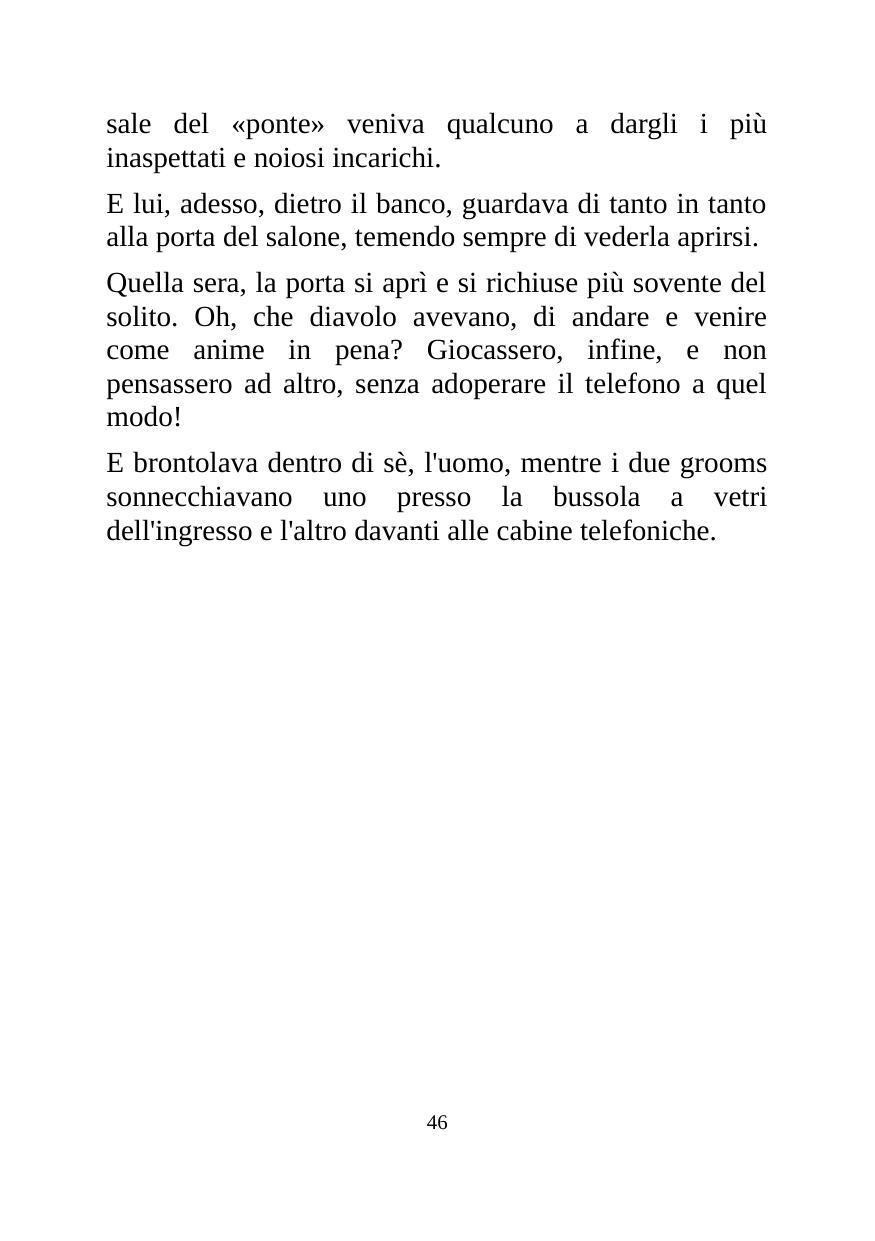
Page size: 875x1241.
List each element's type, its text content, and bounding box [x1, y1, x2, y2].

text Quella sera, la porta si aprì e si richiuse più sovente del solito. Oh, che diavolo avevano, di andare e venire come anime in pena? Giocassero, infine, e non pensassero ad altro, senza adoperare il telefono a quel modo! [106, 265, 768, 433]
text sale del «ponte» veniva qualcuno a dargli i più inaspettati e noiosi incarichi. [106, 106, 768, 173]
text E brontolava dentro di sè, l'uomo, mentre i due grooms sonnecchiavano uno presso la bussola a vetri dell'ingresso e l'altro davanti alle cabine telefoniche. [106, 446, 768, 546]
text E lui, adesso, dietro il banco, guardava di tanto in tanto alla porta del salone, temendo sempre di vederla aprirsi. [106, 186, 768, 253]
